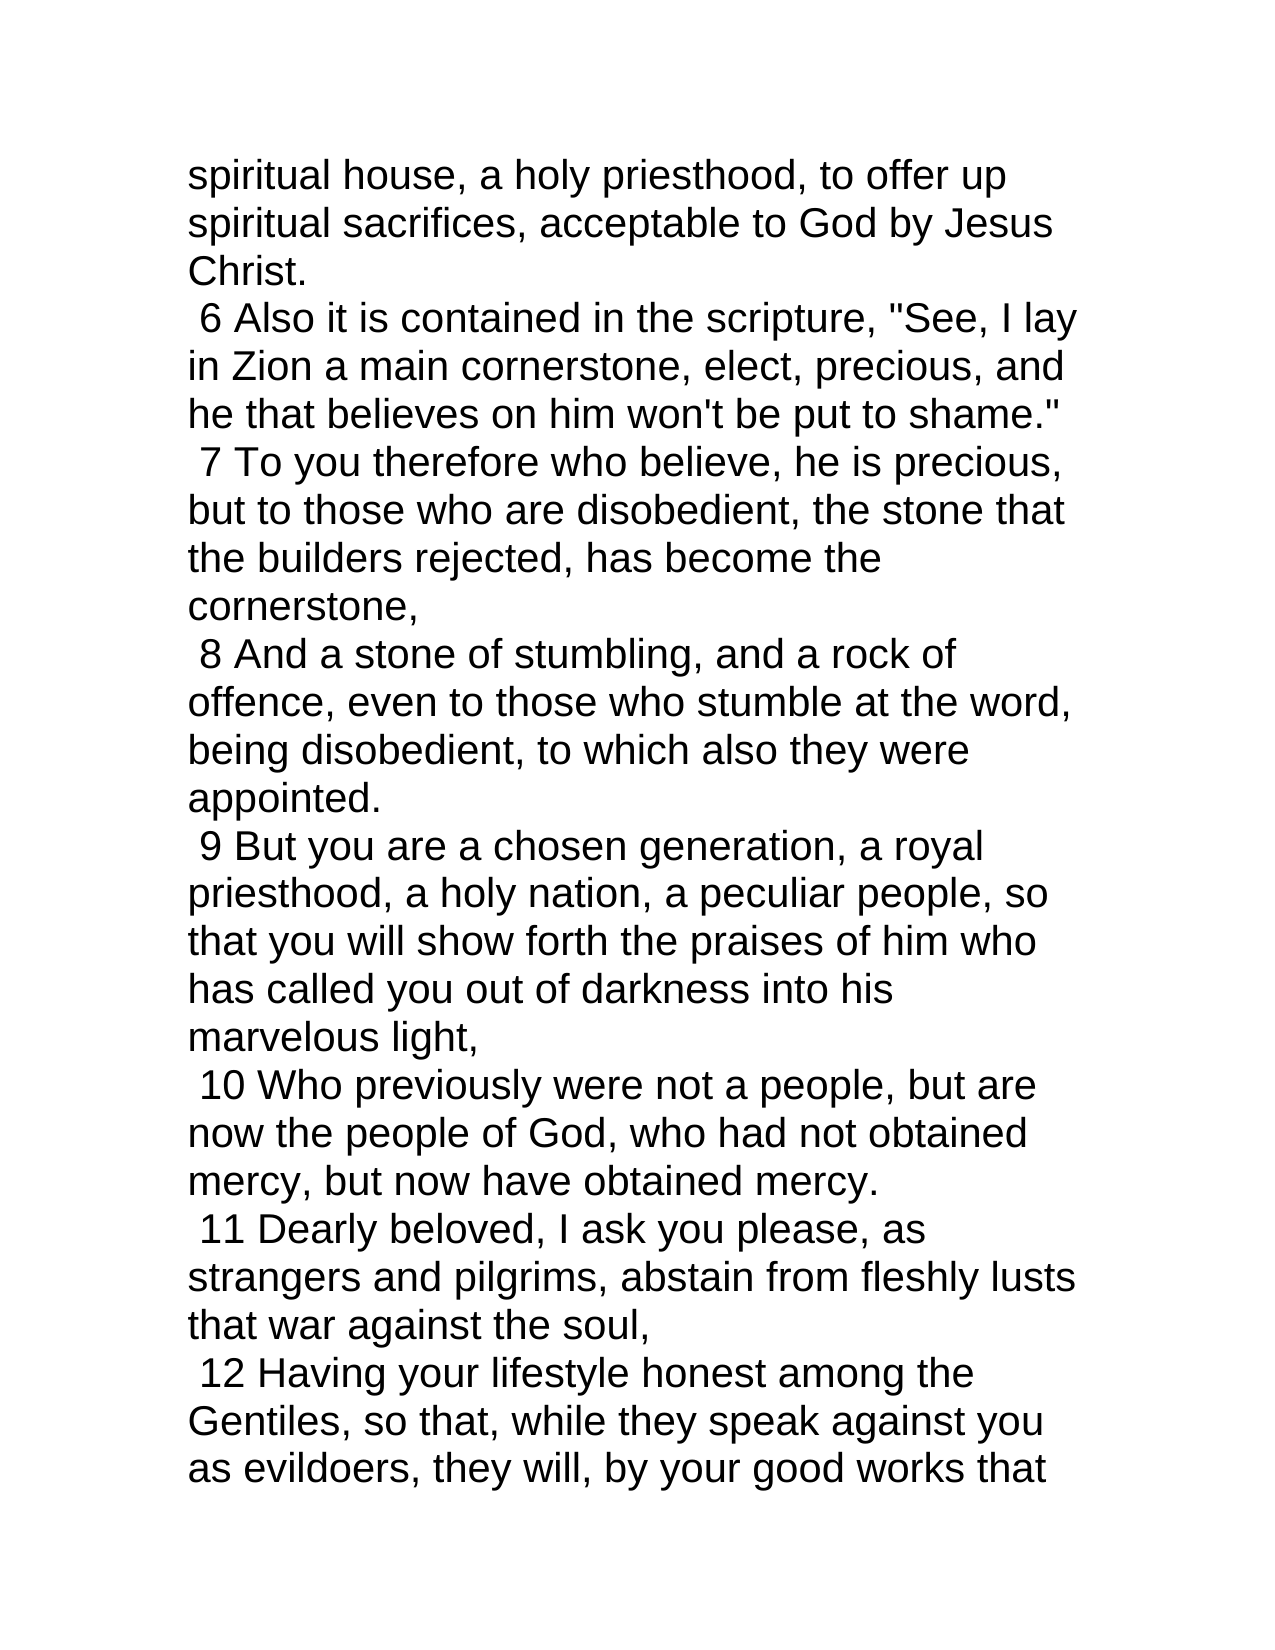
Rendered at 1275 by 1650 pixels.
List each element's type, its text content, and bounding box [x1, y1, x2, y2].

text 6 Also it is contained in the scripture, "See, I lay in Zion a main cornerstone, elect, precious, and he that believes on him won't be put to shame." [187, 294, 1087, 437]
text 9 But you are a chosen generation, a royal priesthood, a holy nation, a peculiar people, so that you will show forth the praises of him who has called you out of darkness into his marvelous light, [187, 821, 1087, 1060]
text 8 And a stone of stumbling, and a rock of offence, even to those who stumble at the word, being disobedient, to which also they were appointed. [187, 629, 1087, 821]
text spiritual house, a holy priesthood, to offer up spiritual sacrifices, acceptable to God by Jesus Christ. [187, 150, 1087, 294]
text 10 Who previously were not a people, but are now the people of God, who had not obtained mercy, but now have obtained mercy. [187, 1060, 1087, 1204]
text 7 To you therefore who believe, he is precious, but to those who are disobedient, the stone that the builders rejected, has become the cornerstone, [187, 437, 1087, 629]
text 11 Dearly beloved, I ask you please, as strangers and pilgrims, abstain from fleshly lusts that war against the soul, [187, 1204, 1087, 1348]
text 12 Having your lifestyle honest among the Gentiles, so that, while they speak against you as evildoers, they will, by your good works that [187, 1348, 1087, 1492]
